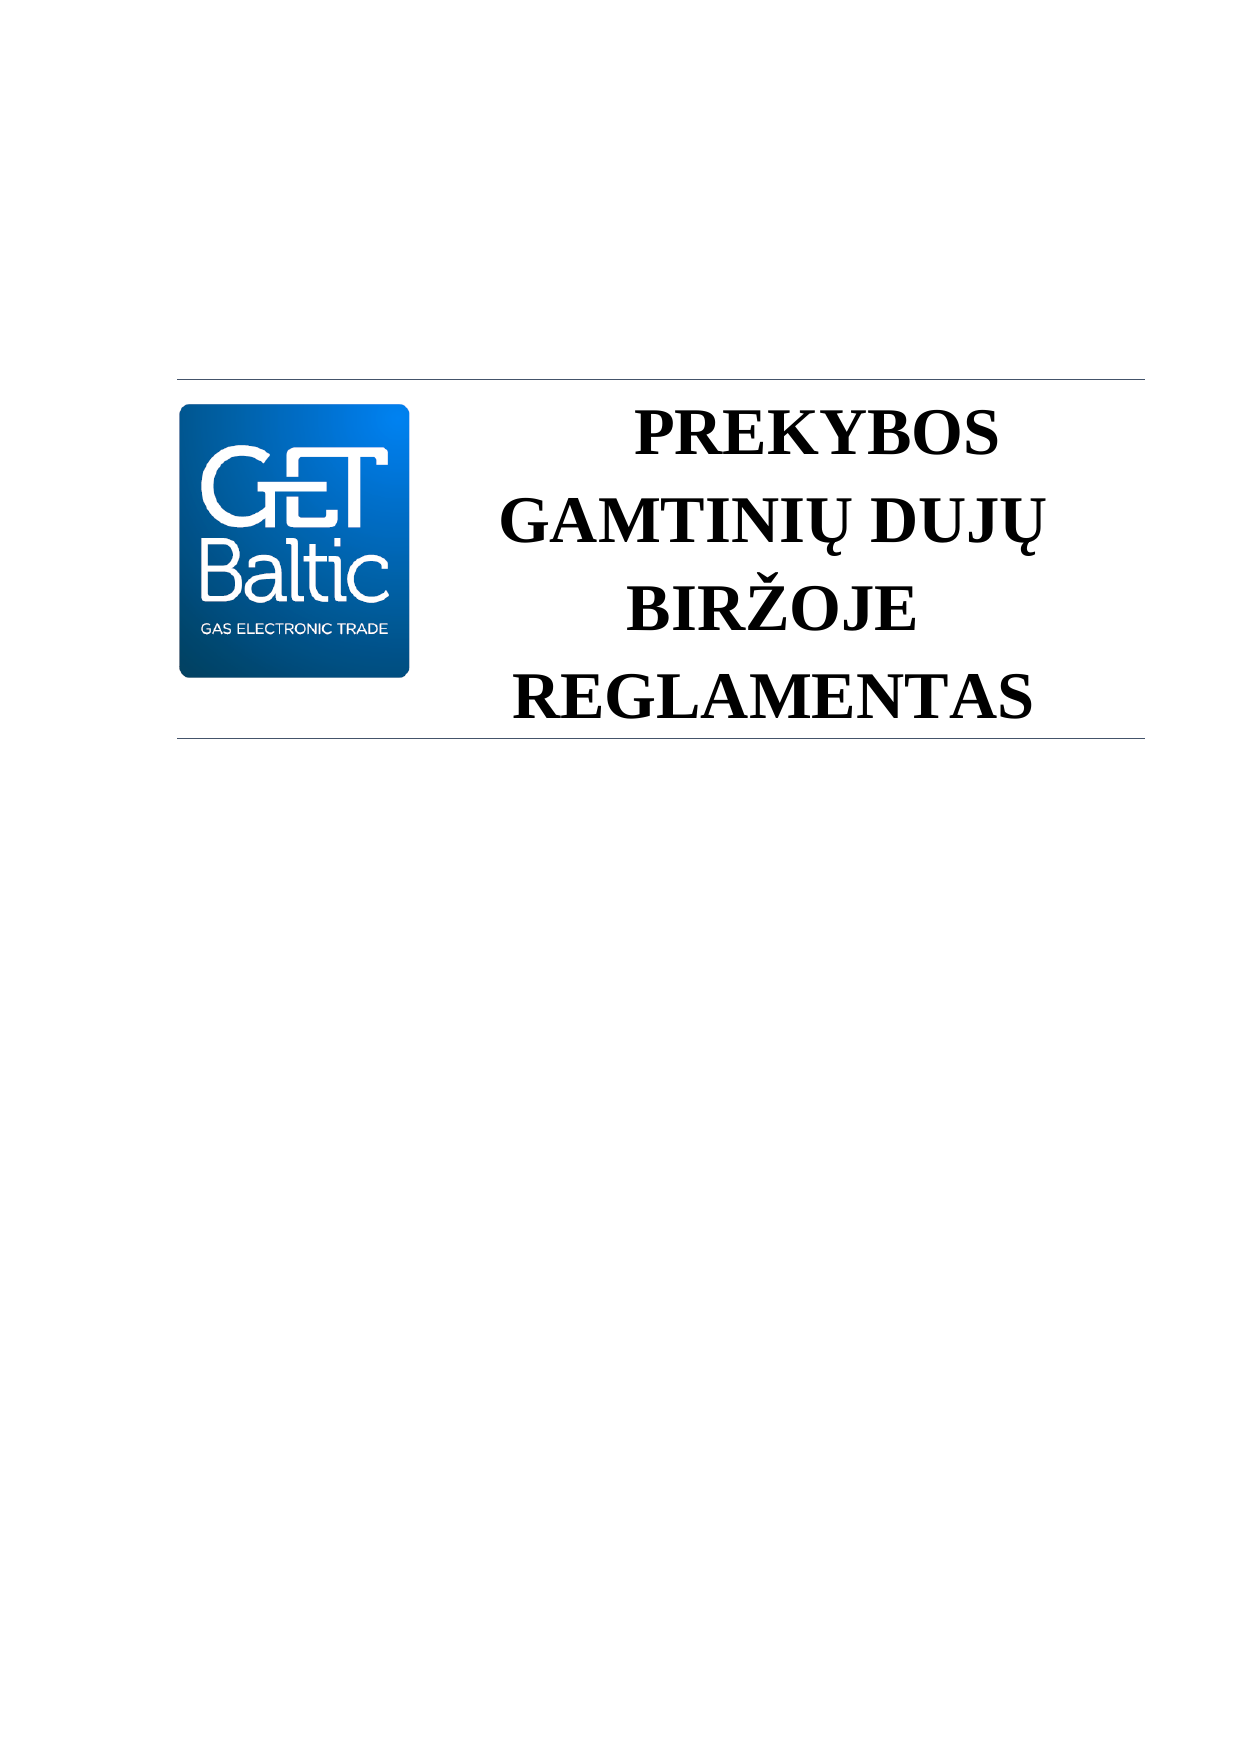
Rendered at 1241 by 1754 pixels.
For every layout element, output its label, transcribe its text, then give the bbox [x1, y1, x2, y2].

table_header PREKYBOS GAMTINIŲ DUJŲ BIRŽOJE REGLAMENTAS [177, 380, 1144, 737]
